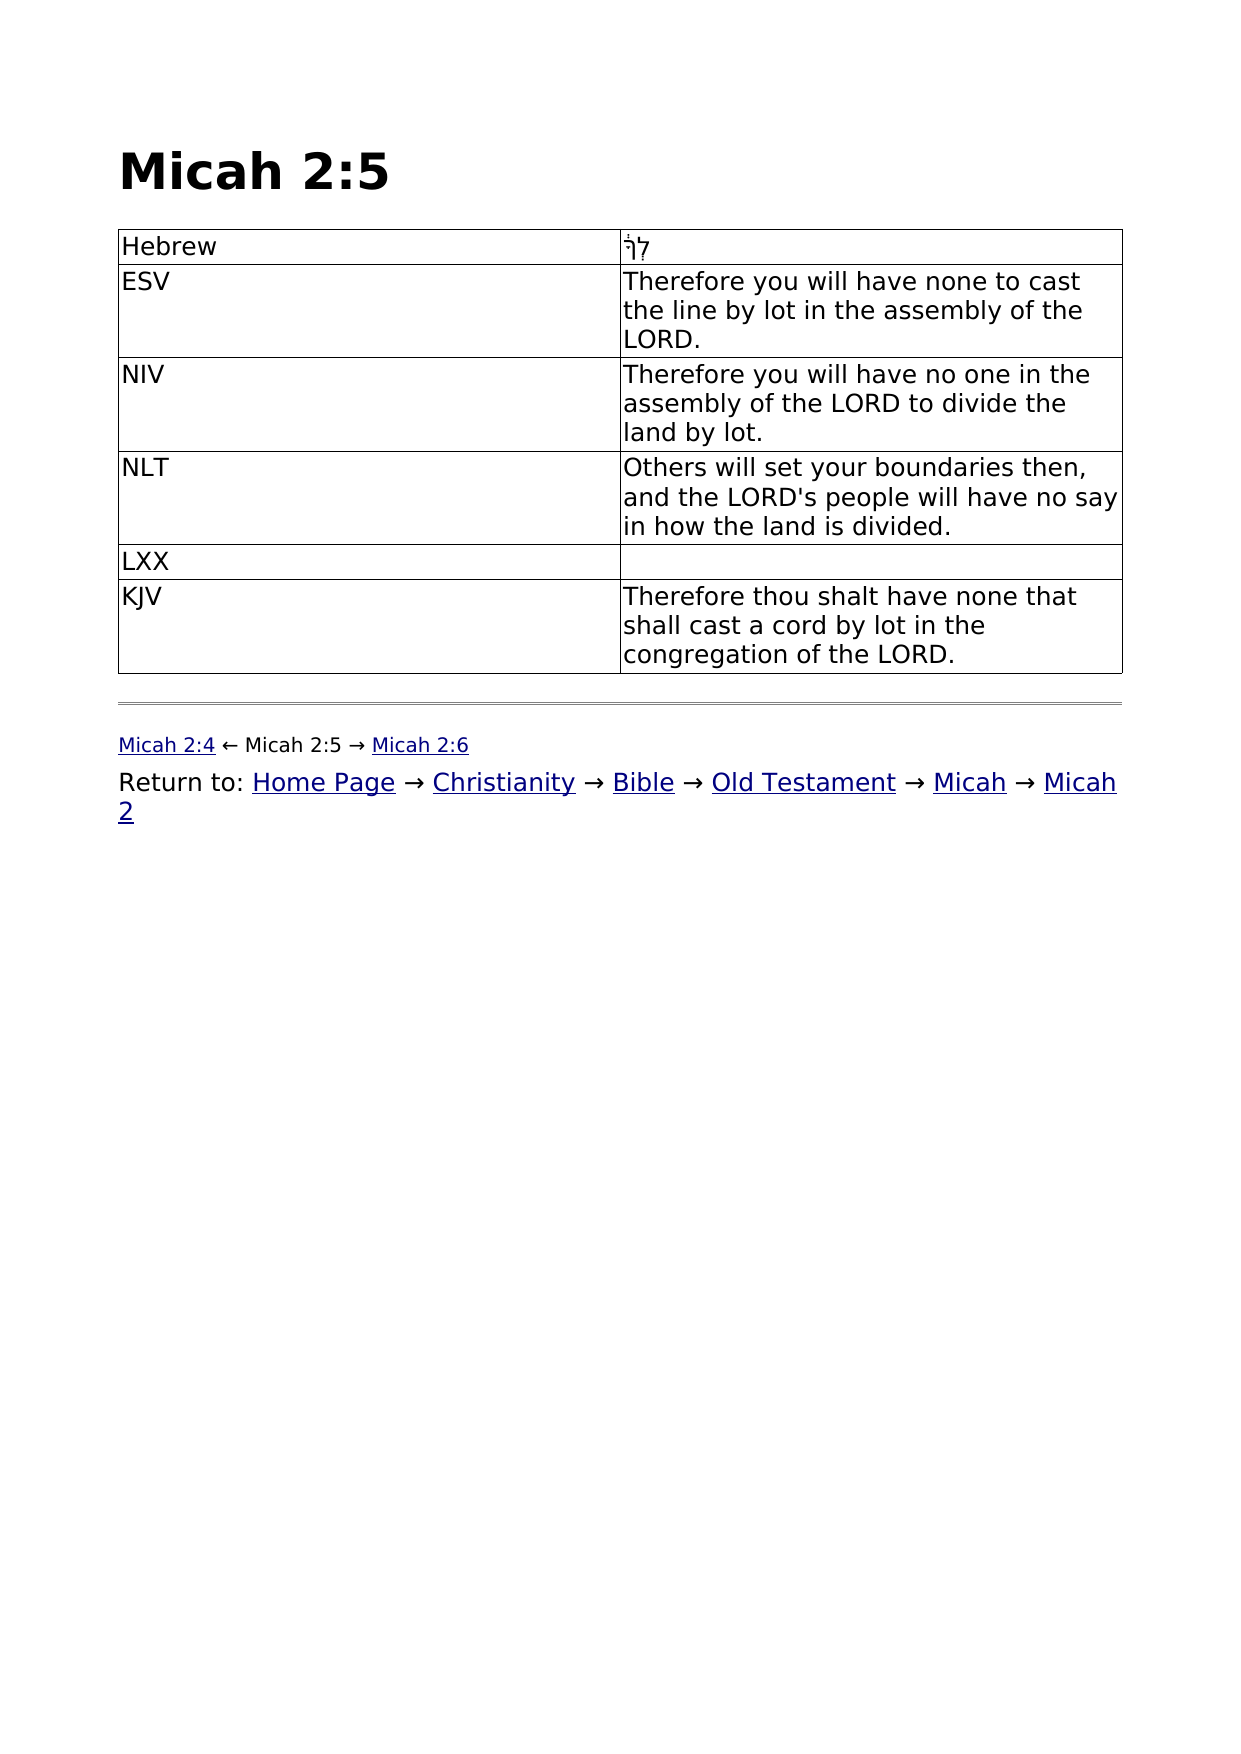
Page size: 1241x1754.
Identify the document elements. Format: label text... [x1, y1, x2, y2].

text Micah 2:4 ← Micah 2:5 → Micah 2:6 [118, 734, 1122, 768]
table_cell Therefore you will have none to cast the line by lot in the assembly of the LORD. [621, 265, 1122, 357]
table_cell ESV [119, 265, 620, 357]
table_cell Therefore you will have no one in the assembly of the LORD to divide the land by lot. [621, 358, 1122, 451]
table_cell LXX [119, 545, 620, 579]
text Return to: Home Page → Christianity → Bible → Old Testament → Micah → Micah 2 [118, 768, 1122, 826]
subtitle Micah 2:5 [118, 143, 1122, 201]
table_header Hebrew [119, 230, 620, 264]
table_cell NLT [119, 452, 620, 544]
table_cell KJV [119, 580, 620, 673]
table_cell NIV [119, 358, 620, 451]
table_cell Others will set your boundaries then, and the LORD's people will have no say in how the land is divided. [621, 452, 1122, 544]
table_cell Therefore thou shalt have none that shall cast a cord by lot in the congregation of the LORD. [621, 580, 1122, 673]
table_cell [621, 545, 1122, 579]
table_header לְךָ֔ [621, 230, 1122, 264]
